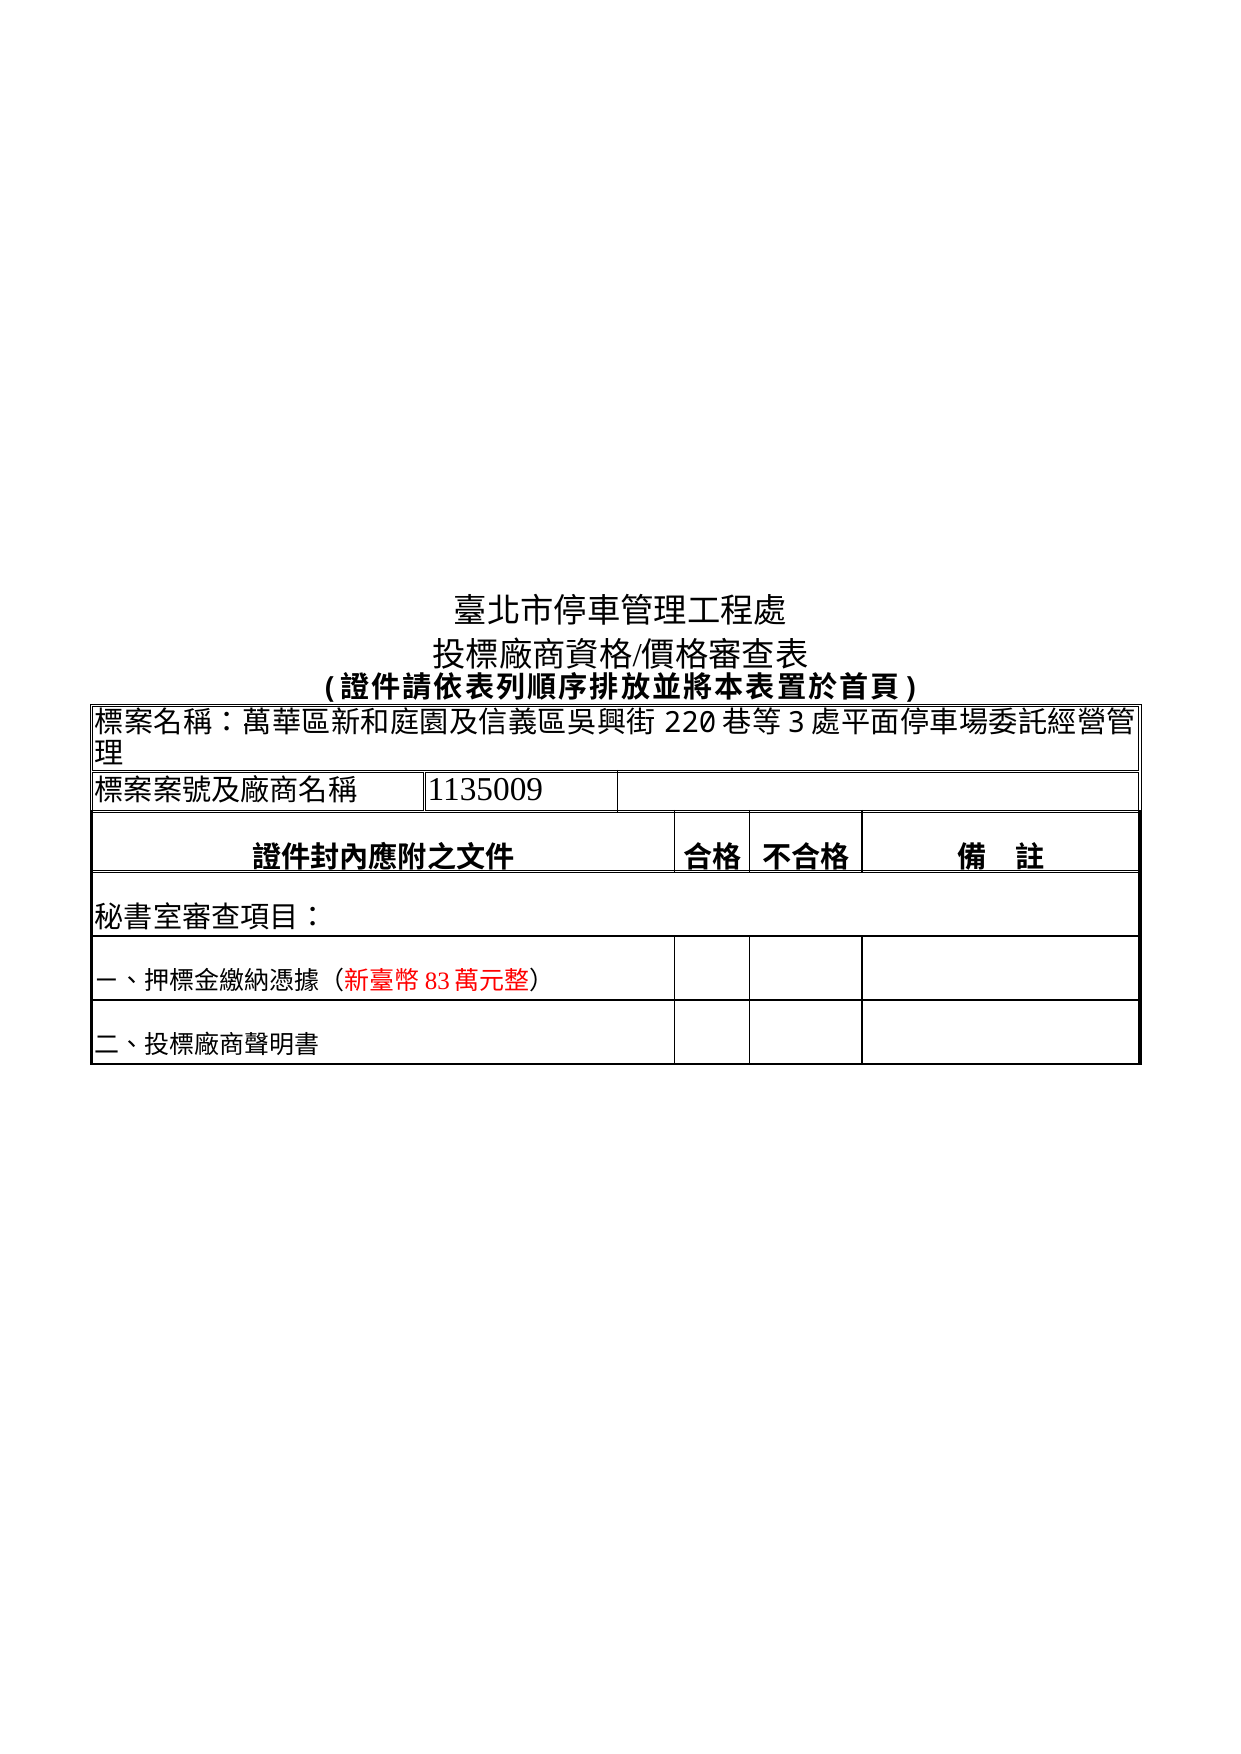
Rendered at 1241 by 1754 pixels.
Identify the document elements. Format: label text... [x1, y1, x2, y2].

table_cell 備 註 [863, 813, 1138, 869]
table_cell 標案案號及廠商名稱 [93, 773, 423, 810]
table_cell 1135009 [426, 773, 617, 810]
table_cell 不合格 [750, 813, 861, 869]
table_cell [675, 937, 749, 999]
table_cell [750, 937, 861, 999]
table_cell [675, 1001, 749, 1063]
table_cell [863, 1001, 1138, 1063]
table_cell ㄧ、押標金繳納憑據（新臺幣83萬元整） [93, 937, 674, 999]
table_cell 秘書室審查項目： [93, 873, 1138, 935]
table_header 標案名稱：萬華區新和庭園及信義區吳興街220巷等3處平面停車場委託經營管理 [93, 707, 1138, 770]
table_cell [618, 773, 1138, 810]
table_cell [750, 1001, 861, 1063]
text (證件請依表列順序排放並將本表置於首頁) [59, 673, 1181, 704]
table_cell [863, 937, 1138, 999]
text 臺北市停車管理工程處 [59, 598, 1181, 629]
text 投標廠商資格/價格審查表 [59, 642, 1181, 673]
table_cell 二、投標廠商聲明書 [93, 1001, 674, 1063]
table_cell 證件封內應附之文件 [93, 813, 674, 869]
table_cell 合格 [675, 813, 749, 869]
